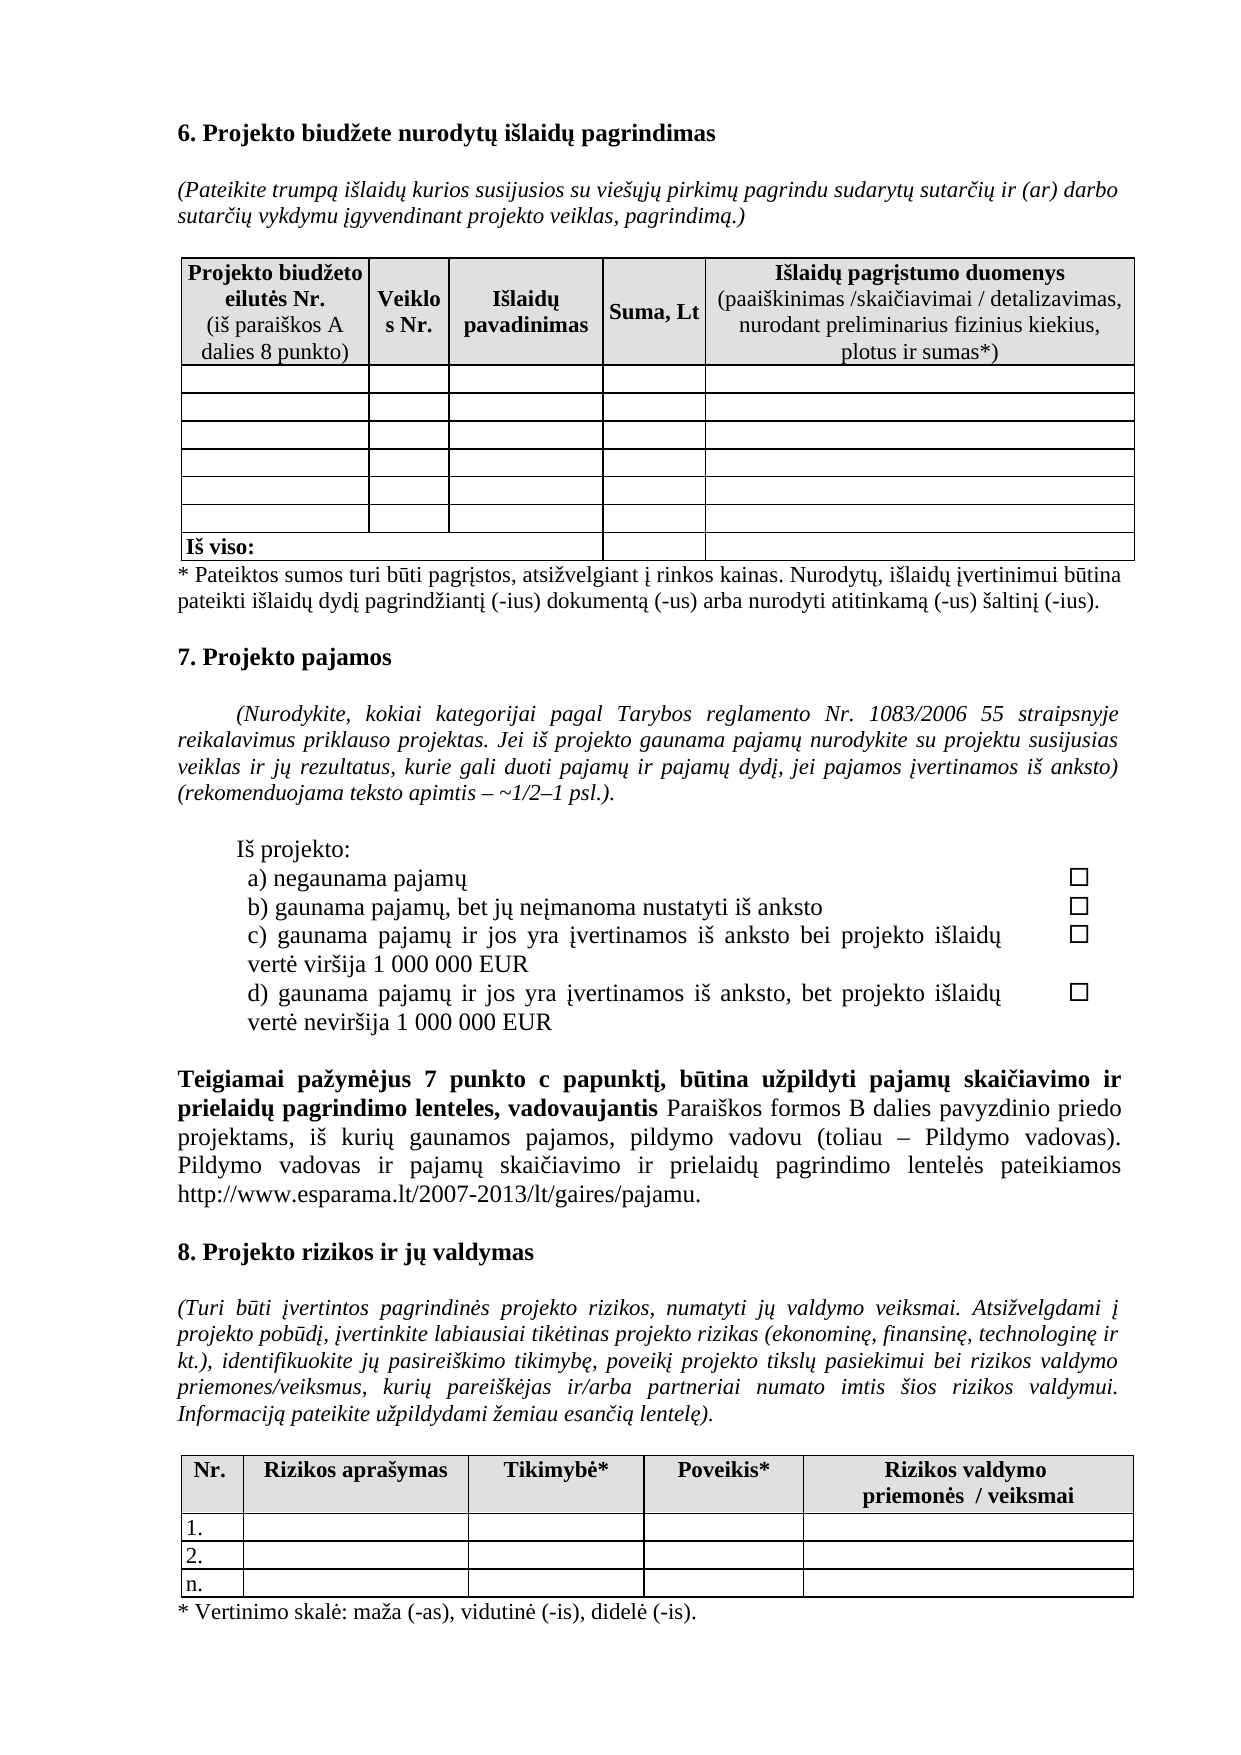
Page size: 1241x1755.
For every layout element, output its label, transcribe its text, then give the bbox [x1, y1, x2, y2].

table_cell [] [1014, 920, 1145, 978]
table_cell [706, 533, 1134, 559]
table_cell [645, 1514, 803, 1540]
table_cell 2. [182, 1542, 243, 1568]
table_header Išlaidų pavadinimas [450, 259, 602, 364]
table_cell [469, 1542, 643, 1568]
table_cell [450, 394, 602, 420]
table_cell [706, 422, 1134, 448]
text (Nurodykite, kokiai kategorijai pagal Tarybos reglamento Nr. 1083/2006 55 straipsnyje reikalavimus priklauso projektas. Jei iš projekto gaunama pajamų nurodykite su projektu susijusias veiklas ir jų rezultatus, kurie gali duoti pajamų ir pajamų dydį, jei pajamos įvertinamos iš anksto) (rekomenduojama teksto apimtis – ~1/2–1 psl.). [177, 700, 1122, 805]
text 7. Projekto pajamos [177, 642, 1122, 671]
table_cell [804, 1514, 1133, 1540]
table_cell [804, 1542, 1133, 1568]
table_cell [706, 477, 1134, 504]
table_cell [450, 366, 602, 392]
table_cell [469, 1570, 643, 1596]
text 8. Projekto rizikos ir jų valdymas [177, 1237, 1122, 1265]
text * Vertinimo skalė: maža (-as), vidutinė (-is), didelė (-is). [177, 1598, 1122, 1624]
table_cell 1. [182, 1514, 243, 1540]
table_cell [450, 477, 602, 504]
table_header Rizikos valdymo priemonės / veiksmai [804, 1456, 1133, 1512]
table_header Projekto biudžeto eilutės Nr. (iš paraiškos A dalies 8 punkto) [182, 259, 368, 364]
table_cell [604, 450, 705, 476]
table_cell [244, 1570, 468, 1596]
table_cell [182, 366, 368, 392]
table_cell [604, 477, 705, 504]
text Teigiamai pažymėjus 7 punkto c papunktį, būtina užpildyti pajamų skaičiavimo ir prielaidų pagrindimo lenteles, vadovaujantis Paraiškos formos B dalies pavyzdinio priedo projektams, iš kurių gaunamos pajamos, pildymo vadovu (toliau – Pildymo vadovas). Pildymo vadovas ir pajamų skaičiavimo ir prielaidų pagrindimo lentelės pateikiamos http://www.esparama.lt/2007-2013/lt/gaires/pajamu. [177, 1064, 1122, 1208]
table_cell b) gaunama pajamų, bet jų neįmanoma nustatyti iš anksto [177, 892, 1013, 920]
text * Pateiktos sumos turi būti pagrįstos, atsižvelgiant į rinkos kainas. Nurodytų, išlaidų įvertinimui būtina pateikti išlaidų dydį pagrindžiantį (-ius) dokumentą (-us) arba nurodyti atitinkamą (-us) šaltinį (-ius). [177, 561, 1122, 614]
table_cell [370, 450, 448, 476]
table_cell [645, 1542, 803, 1568]
table_cell [] [1014, 978, 1145, 1035]
table_cell [604, 505, 705, 532]
table_cell [706, 505, 1134, 532]
table_cell [706, 394, 1134, 420]
table_cell [604, 366, 705, 392]
table_cell [182, 422, 368, 448]
table_cell [370, 505, 448, 532]
table_header Nr. [182, 1456, 243, 1512]
table_cell [604, 533, 705, 559]
text Iš projekto: [177, 834, 1122, 863]
table_header Tikimybė* [469, 1456, 643, 1512]
text 6. Projekto biudžete nurodytų išlaidų pagrindimas [177, 118, 1122, 147]
table_cell [450, 450, 602, 476]
text (Turi būti įvertintos pagrindinės projekto rizikos, numatyti jų valdymo veiksmai. Atsižvelgdami į projekto pobūdį, įvertinkite labiausiai tikėtinas projekto rizikas (ekonominę, finansinę, technologinę ir kt.), identifikuokite jų pasireiškimo tikimybę, poveikį projekto tikslų pasiekimui bei rizikos valdymo priemones/veiksmus, kurių pareiškėjas ir/arba partneriai numato imtis šios rizikos valdymui. Informaciją pateikite užpildydami žemiau esančią lentelę). [177, 1294, 1122, 1426]
table_cell [370, 366, 448, 392]
table_cell [370, 477, 448, 504]
table_cell [706, 450, 1134, 476]
table_cell [604, 422, 705, 448]
table_cell c) gaunama pajamų ir jos yra įvertinamos iš anksto bei projekto išlaidų vertė viršija 1 000 000 EUR [177, 920, 1013, 978]
table_cell [450, 505, 602, 532]
table_cell [] [1014, 892, 1145, 920]
table_header Veiklos Nr. [370, 259, 448, 364]
table_cell [182, 394, 368, 420]
table_cell d) gaunama pajamų ir jos yra įvertinamos iš anksto, bet projekto išlaidų vertė neviršija 1 000 000 EUR [177, 978, 1013, 1035]
table_cell [244, 1514, 468, 1540]
table_cell [604, 394, 705, 420]
table_cell [706, 366, 1134, 392]
table_cell [182, 477, 368, 504]
table_header Suma, Lt [604, 259, 705, 364]
table_header Rizikos aprašymas [244, 1456, 468, 1512]
table_cell [370, 422, 448, 448]
table_cell [370, 394, 448, 420]
table_cell [182, 505, 368, 532]
table_cell n. [182, 1570, 243, 1596]
table_cell [469, 1514, 643, 1540]
table_header [] [1014, 863, 1145, 892]
table_header a) negaunama pajamų [177, 863, 1013, 892]
table_cell [645, 1570, 803, 1596]
table_cell [804, 1570, 1133, 1596]
table_header Poveikis* [645, 1456, 803, 1512]
table_cell [450, 422, 602, 448]
table_cell [182, 450, 368, 476]
table_header Išlaidų pagrįstumo duomenys (paaiškinimas /skaičiavimai / detalizavimas, nurodant preliminarius fizinius kiekius, plotus ir sumas*) [706, 259, 1134, 364]
table_cell [244, 1542, 468, 1568]
table_cell Iš viso: [182, 533, 602, 559]
text (Pateikite trumpą išlaidų kurios susijusios su viešųjų pirkimų pagrindu sudarytų sutarčių ir (ar) darbo sutarčių vykdymu įgyvendinant projekto veiklas, pagrindimą.) [177, 176, 1122, 228]
